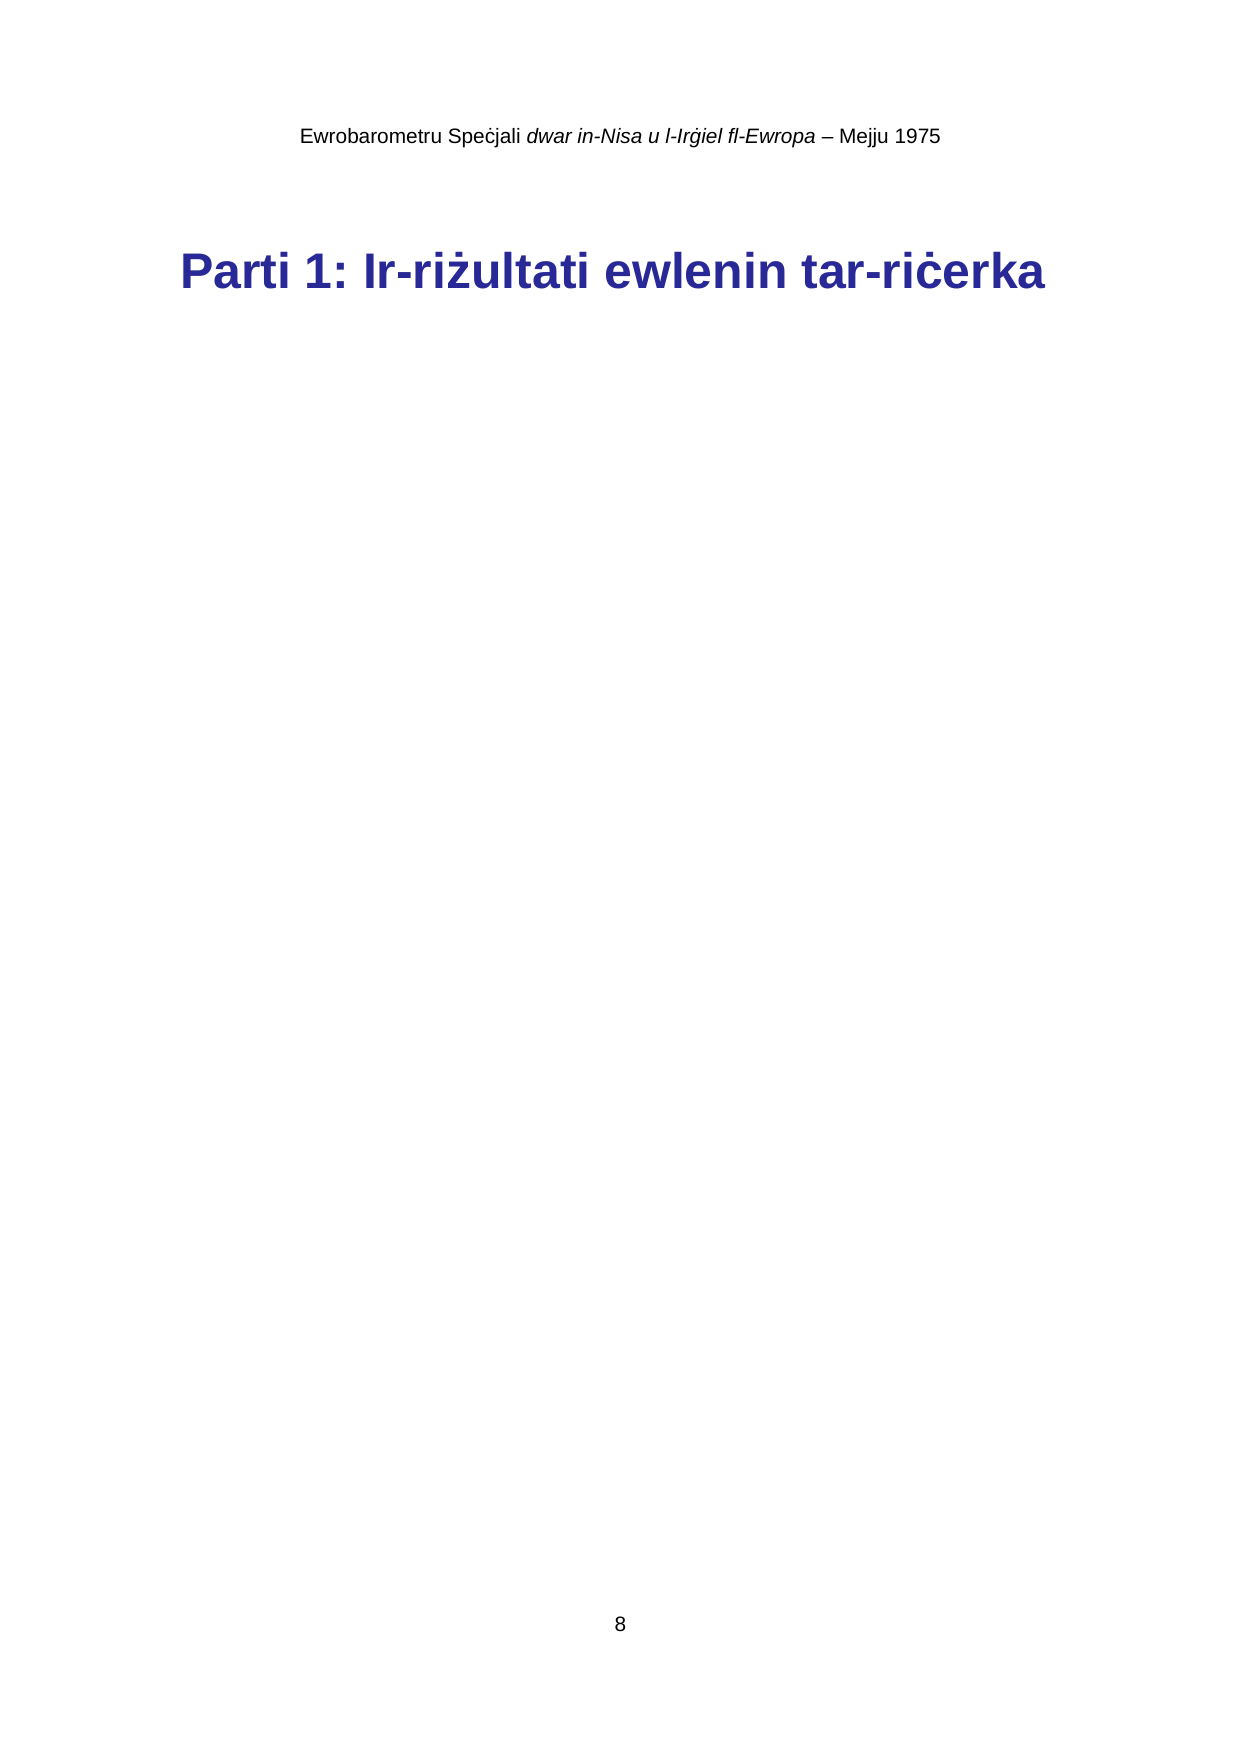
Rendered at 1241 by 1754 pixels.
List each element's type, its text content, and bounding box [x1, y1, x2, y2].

subtitle Parti 1: Ir-riżultati ewlenin tar-riċerka [118, 242, 1122, 299]
